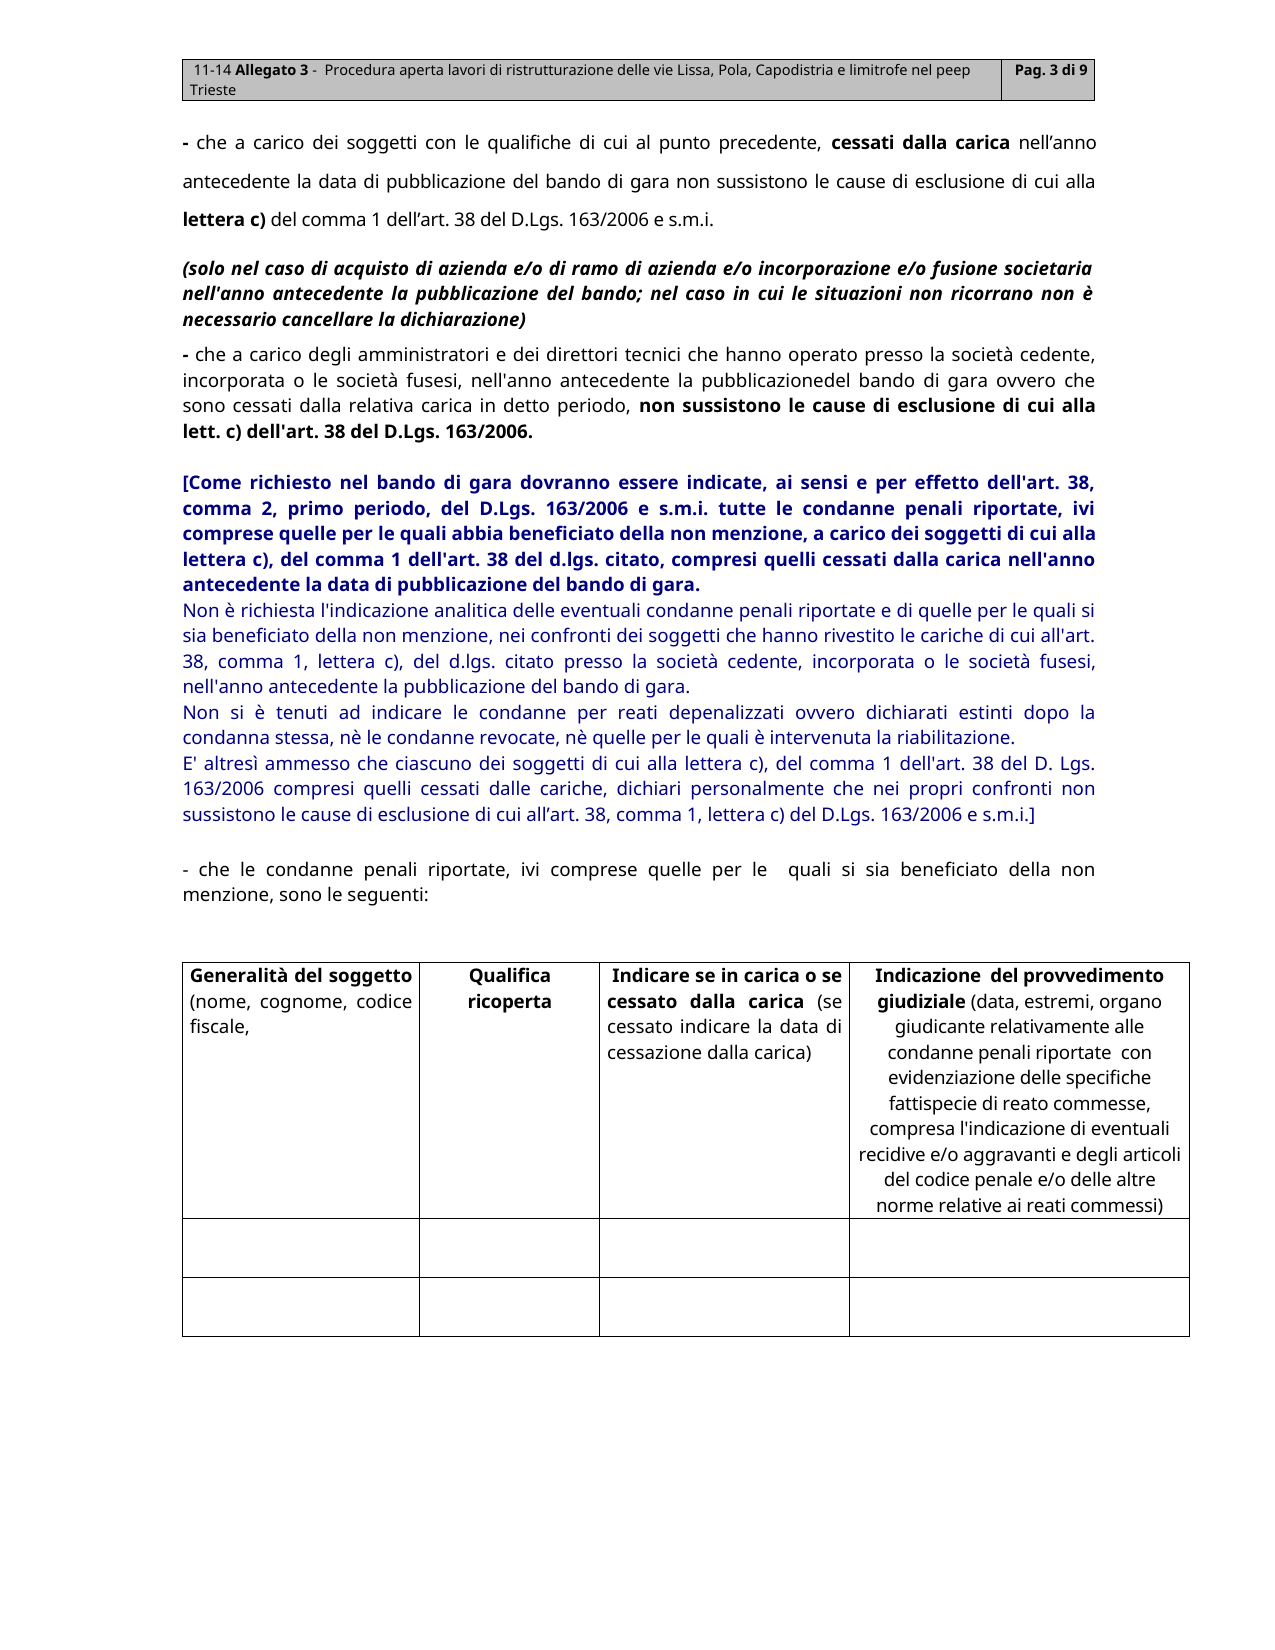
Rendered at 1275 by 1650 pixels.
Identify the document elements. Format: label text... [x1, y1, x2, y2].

table_cell [183, 1278, 419, 1336]
table_cell [600, 1219, 849, 1277]
table_header Indicazione del provvedimento giudiziale (data, estremi, organo giudicante relativamente alle condanne penali riportate con evidenziazione delle specifiche fattispecie di reato commesse, compresa l'indicazione di eventuali recidive e/o aggravanti e degli articoli del codice penale e/o delle altre norme relative ai reati commessi) [850, 963, 1189, 1218]
text E' altresì ammesso che ciascuno dei soggetti di cui alla lettera c), del comma 1 dell'art. 38 del D. Lgs. 163/2006 compresi quelli cessati dalle cariche, dichiari personalmente che nei propri confronti non sussistono le cause di esclusione di cui all’art. 38, comma 1, lettera c) del D.Lgs. 163/2006 e s.m.i.] [182, 750, 1097, 827]
table_cell [850, 1278, 1189, 1336]
text - che le condanne penali riportate, ivi comprese quelle per le quali si sia beneficiato della non menzione, sono le seguenti: [182, 856, 1097, 907]
table_cell [420, 1278, 599, 1336]
table_header Qualifica ricoperta [420, 963, 599, 1218]
table_cell [420, 1219, 599, 1277]
text [Come richiesto nel bando di gara dovranno essere indicate, ai sensi e per effetto dell'art. 38, comma 2, primo periodo, del D.Lgs. 163/2006 e s.m.i. tutte le condanne penali riportate, ivi comprese quelle per le quali abbia beneficiato della non menzione, a carico dei soggetti di cui alla lettera c), del comma 1 dell'art. 38 del d.lgs. citato, compresi quelli cessati dalla carica nell'anno antecedente la data di pubblicazione del bando di gara. [182, 469, 1097, 597]
table_cell [183, 1219, 419, 1277]
table_cell [600, 1278, 849, 1336]
text Non è richiesta l'indicazione analitica delle eventuali condanne penali riportate e di quelle per le quali si sia beneficiato della non menzione, nei confronti dei soggetti che hanno rivestito le cariche di cui all'art. 38, comma 1, lettera c), del d.lgs. citato presso la società cedente, incorporata o le società fusesi, nell'anno antecedente la pubblicazione del bando di gara. [182, 597, 1097, 699]
text (solo nel caso di acquisto di azienda e/o di ramo di azienda e/o incorporazione e/o fusione societaria nell'anno antecedente la pubblicazione del bando; nel caso in cui le situazioni non ricorrano non è necessario cancellare la dichiarazione) [182, 255, 1097, 331]
table_header Generalità del soggetto (nome, cognome, codice fiscale, [183, 963, 419, 1218]
text Non si è tenuti ad indicare le condanne per reati depenalizzati ovvero dichiarati estinti dopo la condanna stessa, nè le condanne revocate, nè quelle per le quali è intervenuta la riabilitazione. [182, 699, 1097, 750]
text - che a carico dei soggetti con le qualifiche di cui al punto precedente, cessati dalla carica nell’anno antecedente la data di pubblicazione del bando di gara non sussistono le cause di esclusione di cui alla lettera c) del comma 1 dell’art. 38 del D.Lgs. 163/2006 e s.m.i. [182, 130, 1097, 232]
table_header Indicare se in carica o se cessato dalla carica (se cessato indicare la data di cessazione dalla carica) [600, 963, 849, 1218]
table_cell [850, 1219, 1189, 1277]
text - che a carico degli amministratori e dei direttori tecnici che hanno operato presso la società cedente, incorporata o le società fusesi, nell'anno antecedente la pubblicazionedel bando di gara ovvero che sono cessati dalla relativa carica in detto periodo, non sussistono le cause di esclusione di cui alla lett. c) dell'art. 38 del D.Lgs. 163/2006. [182, 342, 1097, 444]
